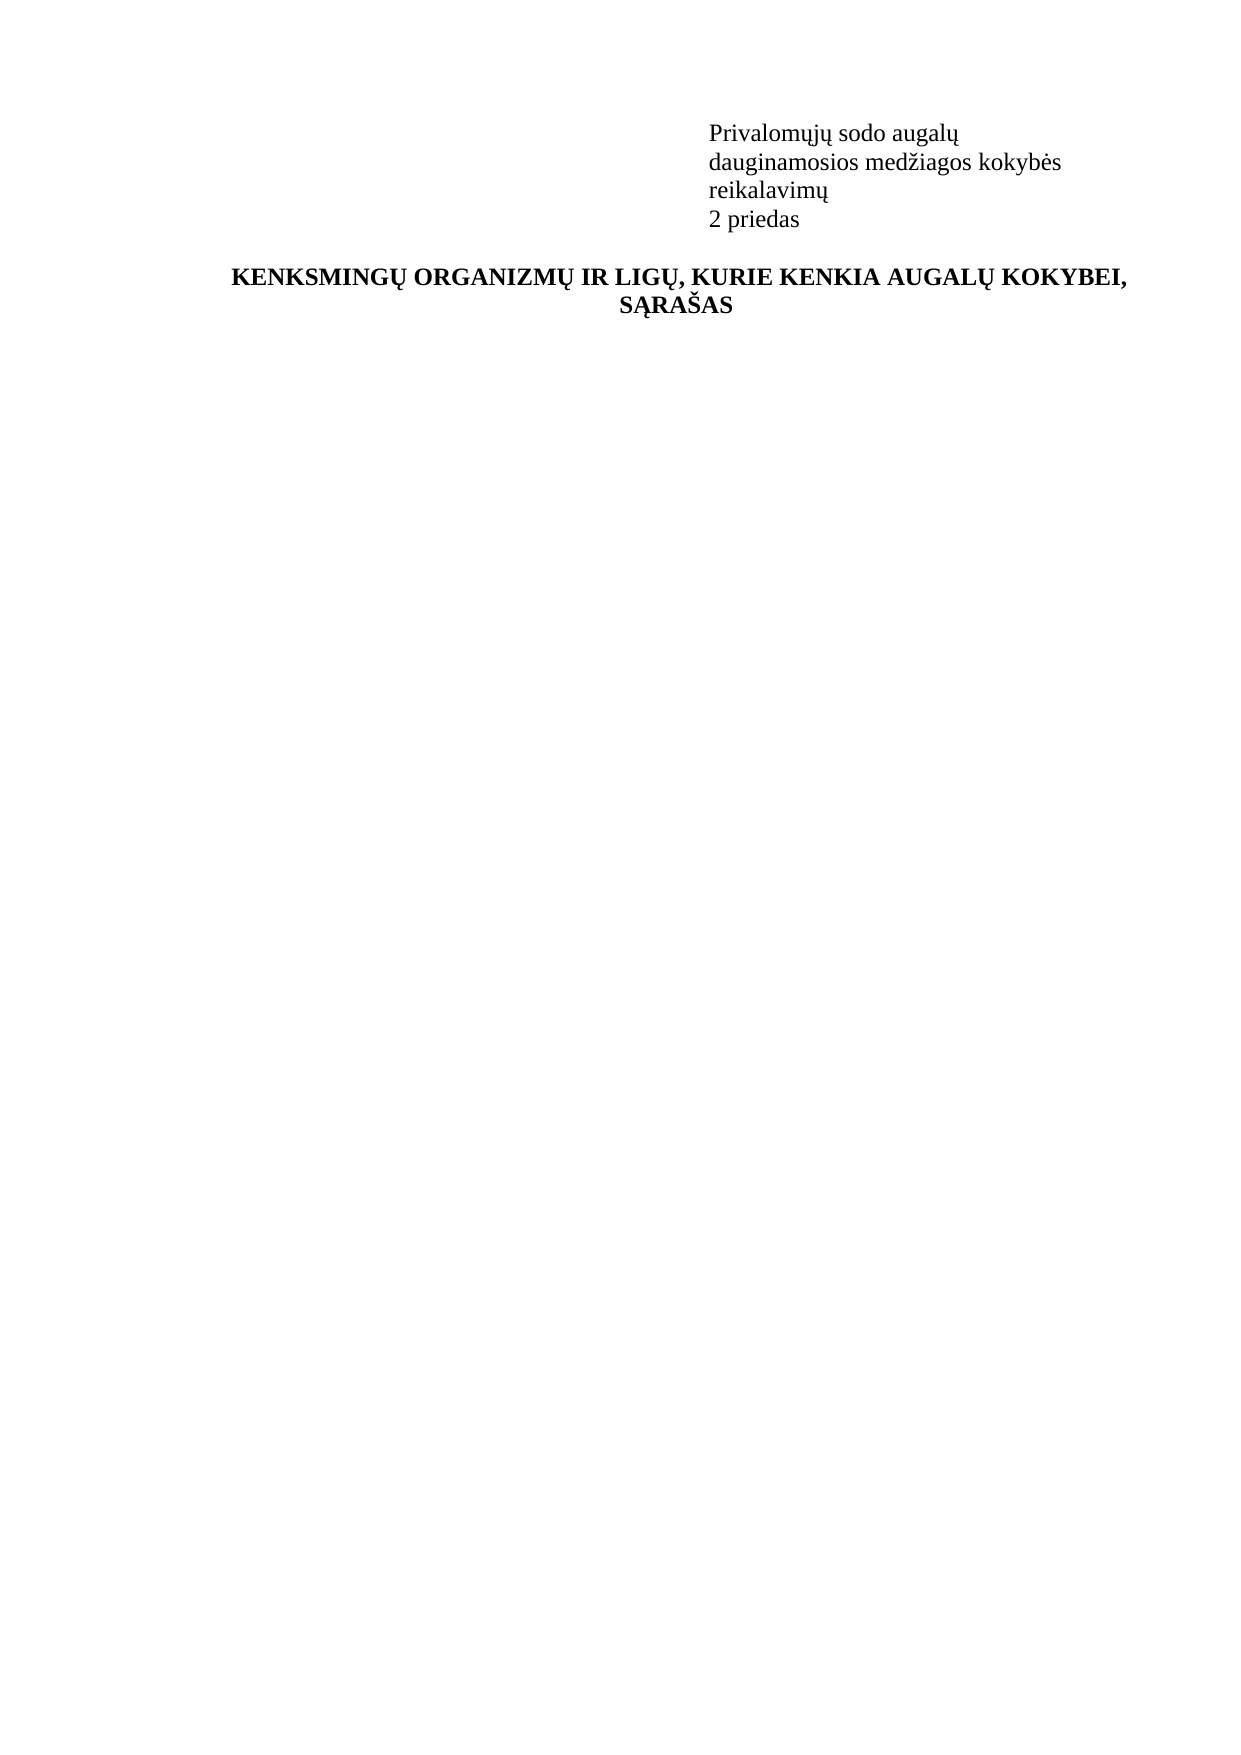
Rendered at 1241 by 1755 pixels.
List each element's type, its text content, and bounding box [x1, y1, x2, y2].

text Privalomųjų sodo augalų [709, 118, 1181, 147]
text 2 priedas [177, 204, 1181, 233]
text reikalavimų [177, 176, 1181, 204]
text dauginamosios medžiagos kokybės [177, 147, 1181, 176]
text KENKSMINGŲ ORGANIZMŲ IR LIGŲ, KURIE KENKIA AUGALŲ KOKYBEI, SĄRAŠAS [177, 262, 1181, 319]
